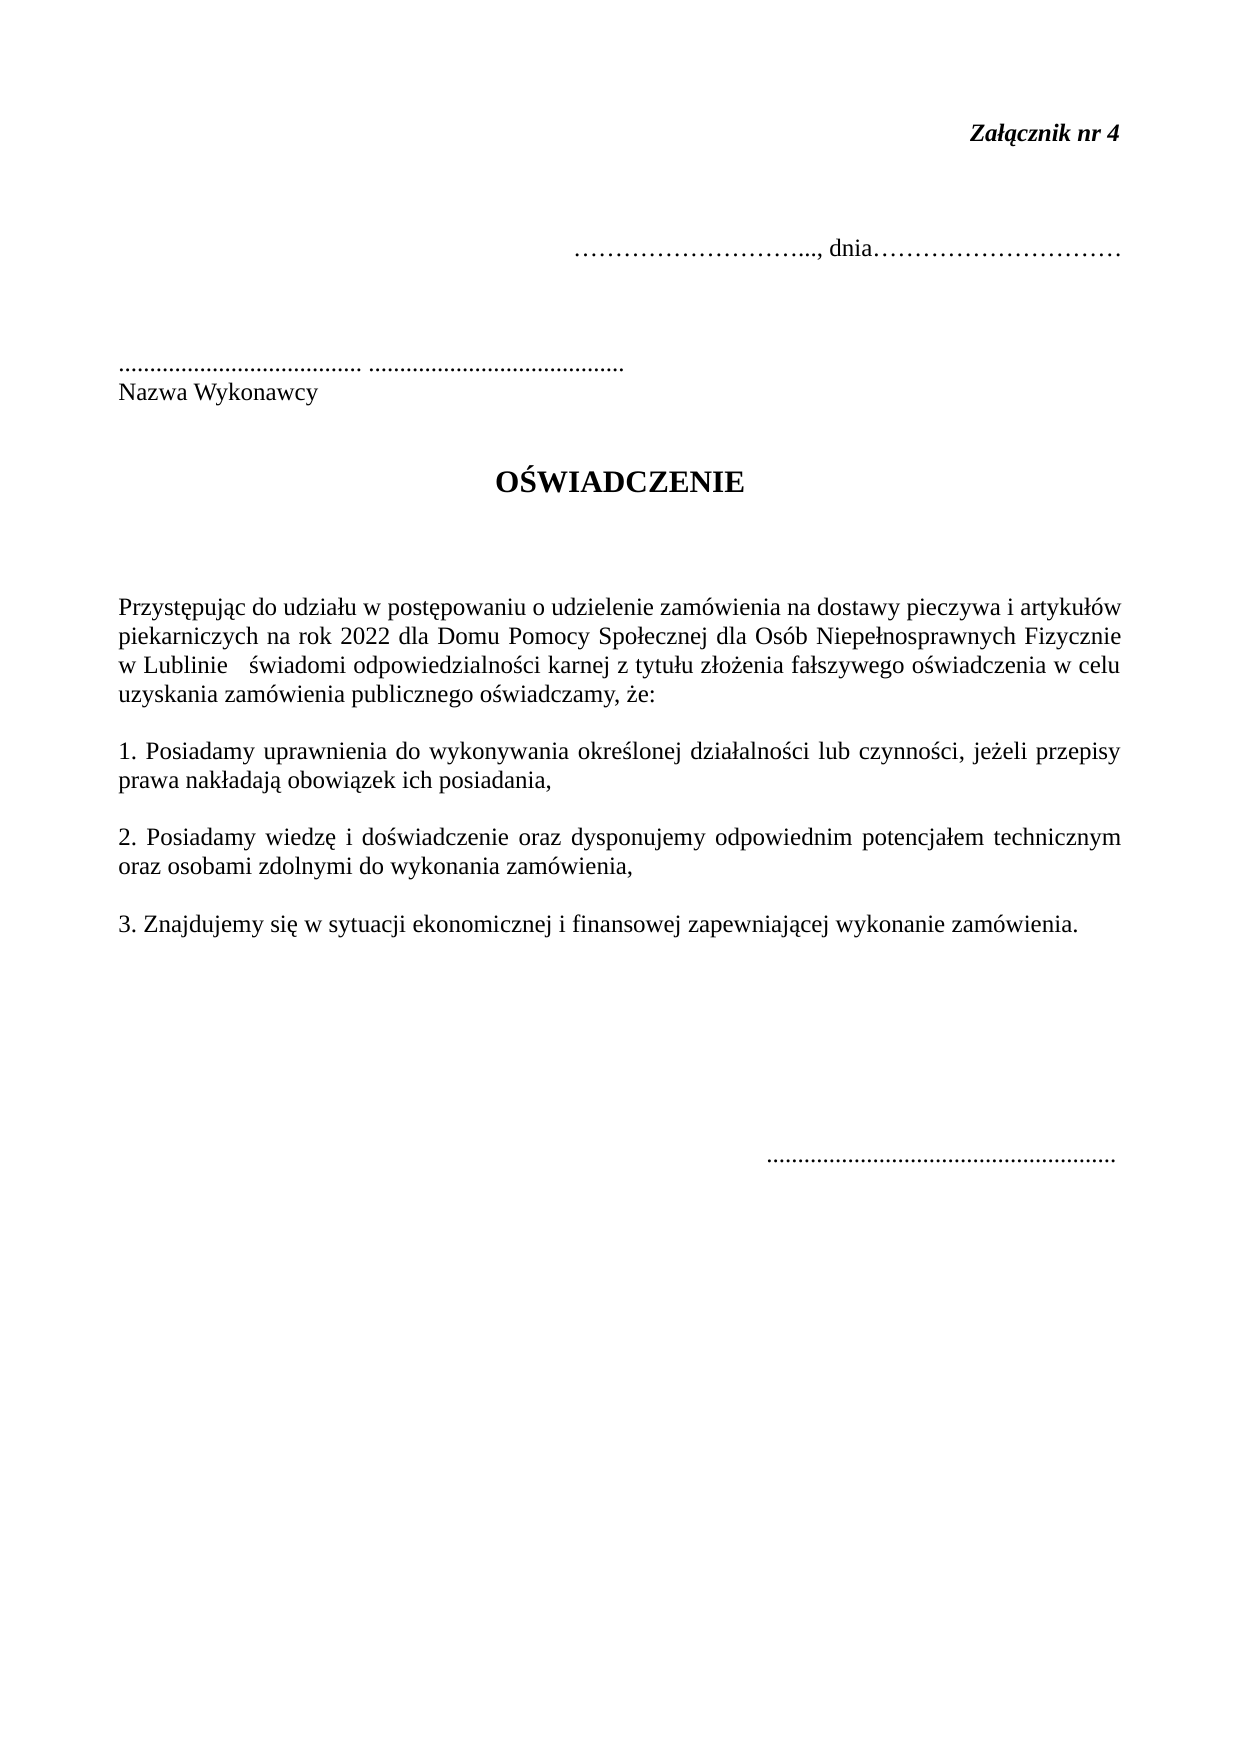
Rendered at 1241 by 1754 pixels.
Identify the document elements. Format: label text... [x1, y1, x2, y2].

text 2. Posiadamy wiedzę i doświadczenie oraz dysponujemy odpowiednim potencjałem technicznym oraz osobami zdolnymi do wykonania zamówienia, [118, 822, 1122, 880]
text OŚWIADCZENIE [118, 463, 1122, 499]
text ........................................................ [118, 1139, 1122, 1167]
text Przystępując do udziału w postępowaniu o udzielenie zamówienia na dostawy pieczywa i artykułów piekarniczych na rok 2022 dla Domu Pomocy Społecznej dla Osób Niepełnosprawnych Fizycznie w Lublinie świadomi odpowiedzialności karnej z tytułu złożenia fałszywego oświadczenia w celu uzyskania zamówienia publicznego oświadczamy, że: [118, 592, 1122, 707]
text Nazwa Wykonawcy [118, 377, 1122, 406]
text ………………………..., dnia………………………… [118, 233, 1122, 262]
text Załącznik nr 4 [118, 118, 1122, 147]
text 1. Posiadamy uprawnienia do wykonywania określonej działalności lub czynności, jeżeli przepisy prawa nakładają obowiązek ich posiadania, [118, 736, 1122, 794]
text 3. Znajdujemy się w sytuacji ekonomicznej i finansowej zapewniającej wykonanie zamówienia. [118, 909, 1122, 937]
text ....................................... ......................................... [118, 348, 1122, 377]
